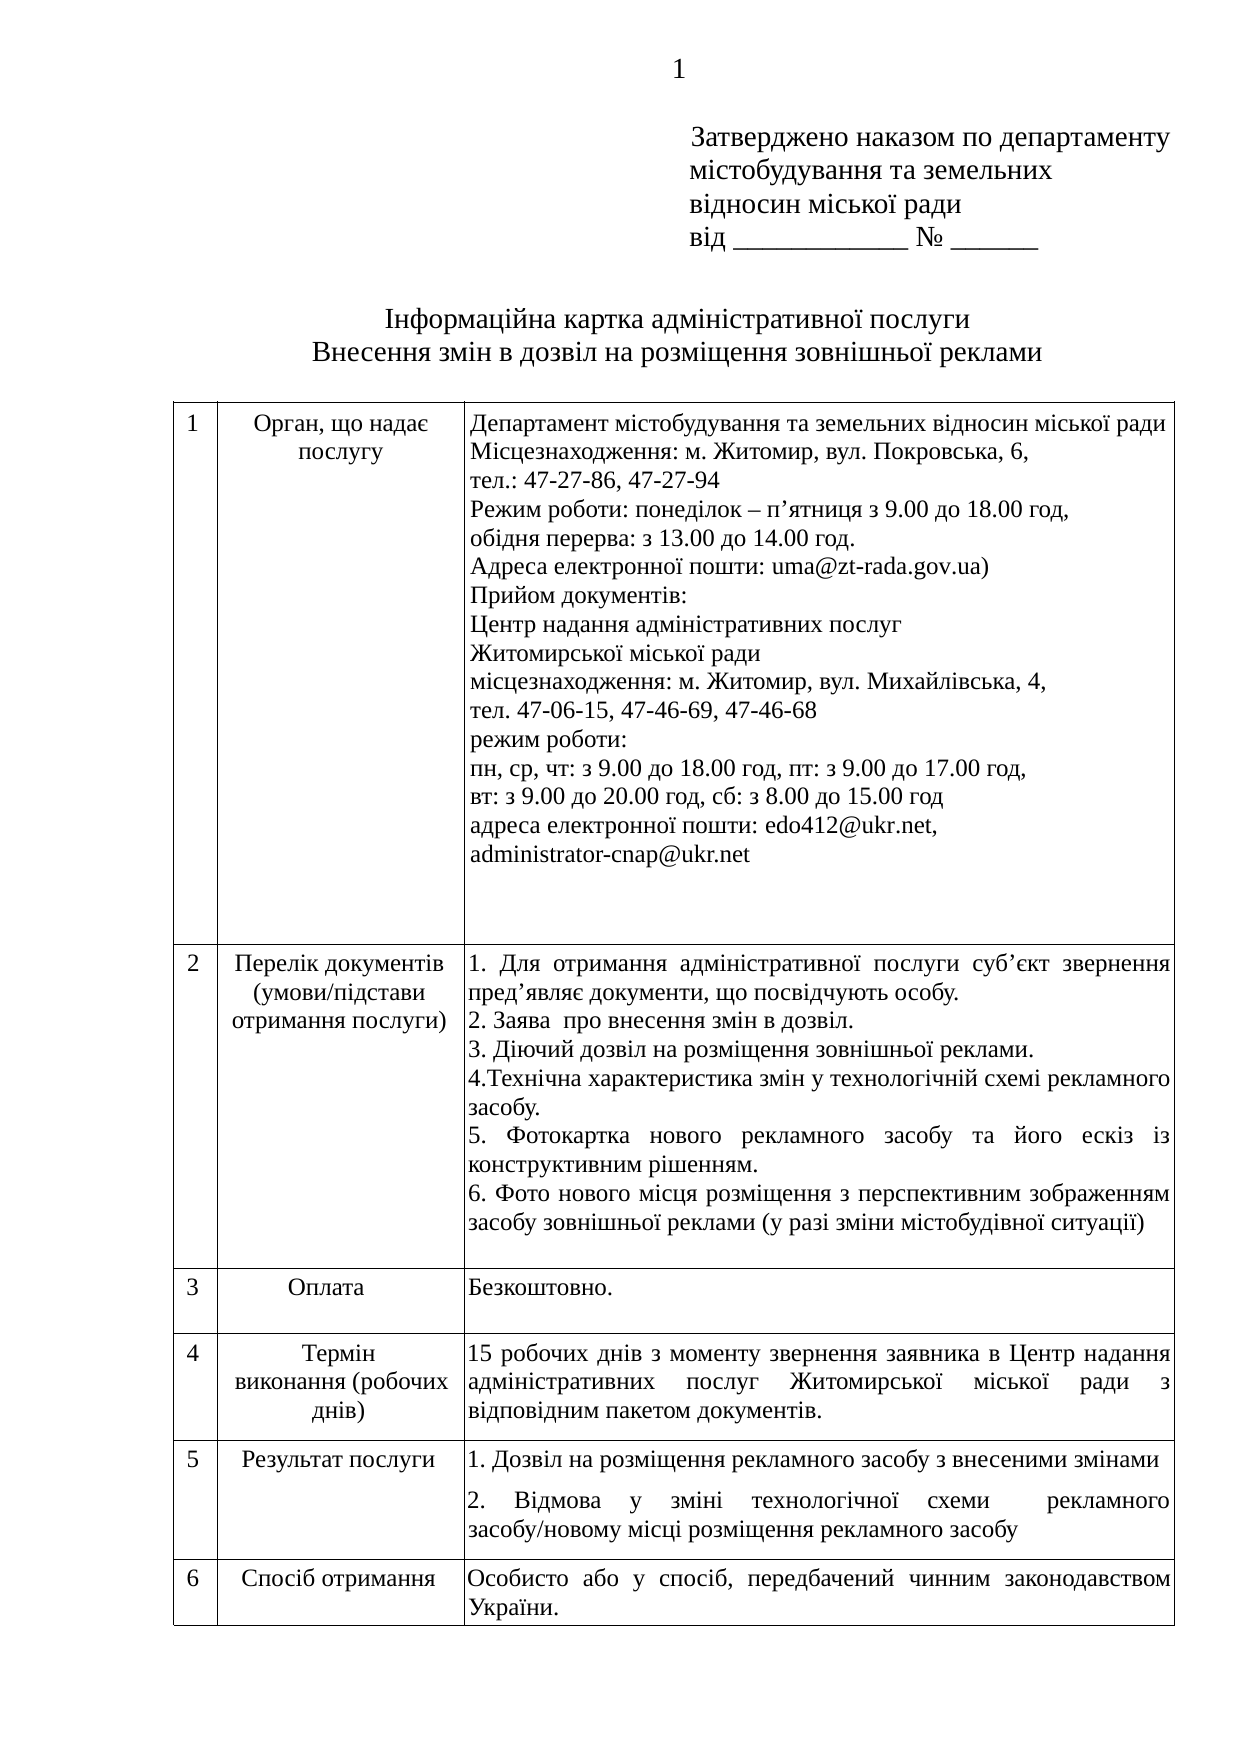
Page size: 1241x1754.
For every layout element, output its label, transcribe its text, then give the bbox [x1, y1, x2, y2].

table_cell Оплата [218, 1269, 464, 1333]
table_cell Безкоштовно. [465, 1269, 1174, 1333]
table_cell 15 робочих днів з моменту звернення заявника в Центр надання адміністративних послуг Житомирської міської ради з відповідним пакетом документів. [465, 1334, 1174, 1440]
text Затверджено наказом по департаменту [691, 119, 1180, 152]
table_header Орган, що надає послугу [218, 403, 464, 943]
table_cell Результат послуги [218, 1441, 464, 1559]
table_header Департамент містобудування та земельних відносин міської ради Місцезнаходження: м. Житомир, вул. Покровська, 6, тел.: 47-27-86, 47-27-94 Режим роботи: понеділок – п’ятниця з 9.00 до 18.00 год, обідня перерва: з 13.00 до 14.00 год. Адреса електронної пошти: uma@zt-rada.gov.ua) Прийом документів: Центр надання адміністративних послуг Житомирської міської ради місцезнаходження: м. Житомир, вул. Михайлівська, 4, тел. 47-06-15, 47-46-69, 47-46-68 режим роботи: пн, ср, чт: з 9.00 до 18.00 год, пт: з 9.00 до 17.00 год, вт: з 9.00 до 20.00 год, сб: з 8.00 до 15.00 год адреса електронної пошти: edo412@ukr.net, administrator-cnap@ukr.net [465, 403, 1174, 943]
table_cell 1. Дозвіл на розміщення рекламного засобу з внесеними змінами 2. Відмова у зміні технологічної схеми рекламного засобу/новому місці розміщення рекламного засобу [465, 1441, 1174, 1559]
text від ____________ № ______ [689, 219, 1180, 253]
table_cell 1. Для отримання адміністративної послуги суб’єкт звернення пред’являє документи, що посвідчують особу. 2. Заява про внесення змін в дозвіл. 3. Діючий дозвіл на розміщення зовнішньої реклами. 4.Технічна характеристика змін у технологічній схемі рекламного засобу. 5. Фотокартка нового рекламного засобу та його ескіз із конструктивним рішенням. 6. Фото нового місця розміщення з перспективним зображенням засобу зовнішньої реклами (у разі зміни містобудівної ситуації) [465, 945, 1174, 1268]
table_header 1 [174, 403, 217, 943]
table_cell Термін виконання (робочих днів) [218, 1334, 464, 1440]
text Інформаційна картка адміністративної послуги [175, 301, 1180, 334]
table_cell Особисто або у спосіб, передбачений чинним законодавством України. [465, 1560, 1174, 1624]
text Внесення змін в дозвіл на розміщення зовнішньої реклами [175, 334, 1180, 368]
text 1 [178, 52, 1180, 85]
table_cell 5 [174, 1441, 217, 1559]
table_cell 6 [174, 1560, 217, 1624]
text містобудування та земельних [175, 152, 1180, 186]
table_cell 3 [174, 1269, 217, 1333]
text відносин міської ради [175, 186, 1180, 219]
table_cell Перелік документів (умови/підстави отримання послуги) [218, 945, 464, 1268]
table_cell Спосіб отримання [218, 1560, 464, 1624]
table_cell 4 [174, 1334, 217, 1440]
table_cell 2 [174, 945, 217, 1268]
